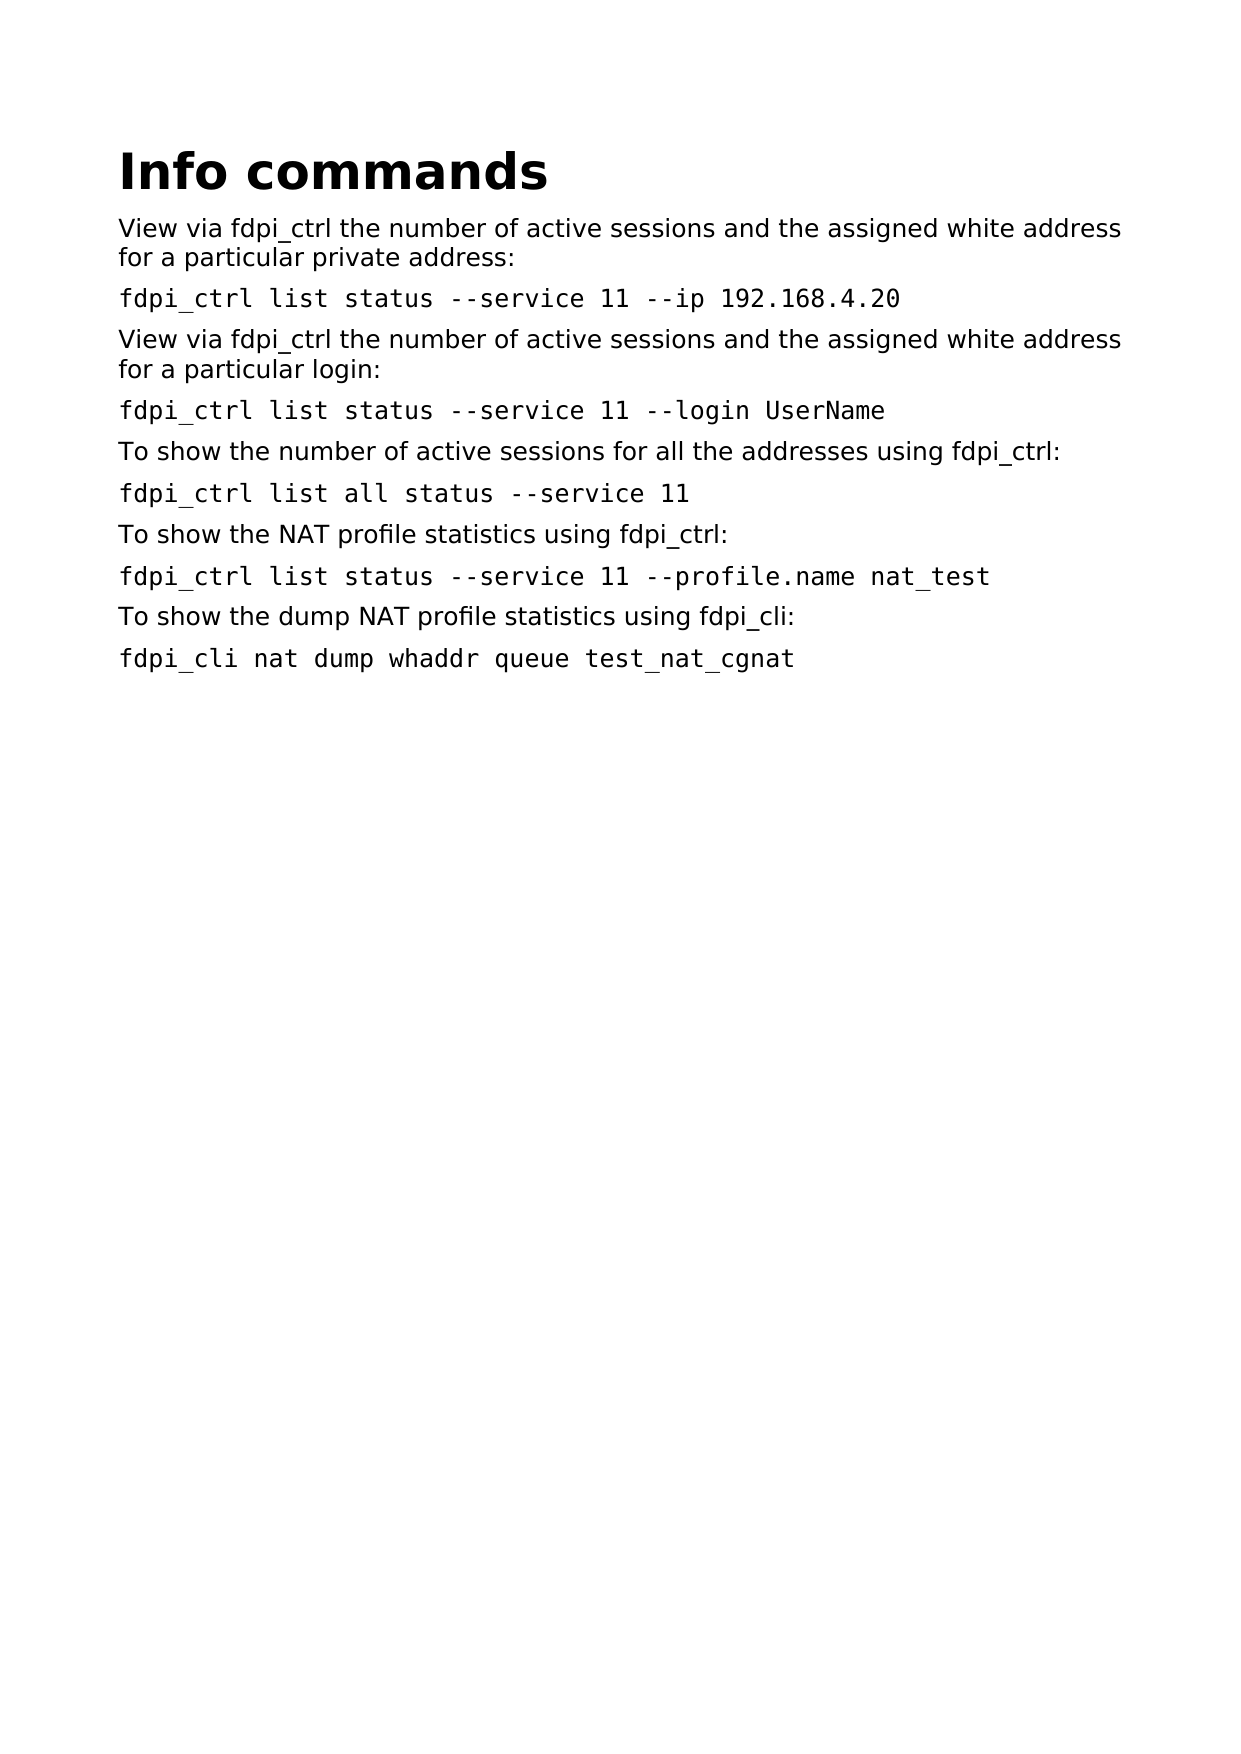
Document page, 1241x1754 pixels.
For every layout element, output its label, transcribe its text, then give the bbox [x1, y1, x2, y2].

text View via fdpi_ctrl the number of active sessions and the assigned white address for a particular login: [118, 326, 1122, 384]
text To show the dump NAT profile statistics using fdpi_cli: [118, 603, 1122, 632]
text fdpi_cli nat dump whaddr queue test_nat_cgnat [118, 644, 1122, 673]
text To show the number of active sessions for all the addresses using fdpi_ctrl: [118, 437, 1122, 467]
subtitle Info commands [118, 143, 1122, 201]
text View via fdpi_ctrl the number of active sessions and the assigned white address for a particular private address: [118, 214, 1122, 272]
text To show the NAT profile statistics using fdpi_ctrl: [118, 520, 1122, 549]
text fdpi_ctrl list status --service 11 --login UserName [118, 396, 1122, 426]
text fdpi_ctrl list status --service 11 --ip 192.168.4.20 [118, 285, 1122, 314]
text fdpi_ctrl list all status --service 11 [118, 479, 1122, 508]
text fdpi_ctrl list status --service 11 --profile.name nat_test [118, 562, 1122, 591]
